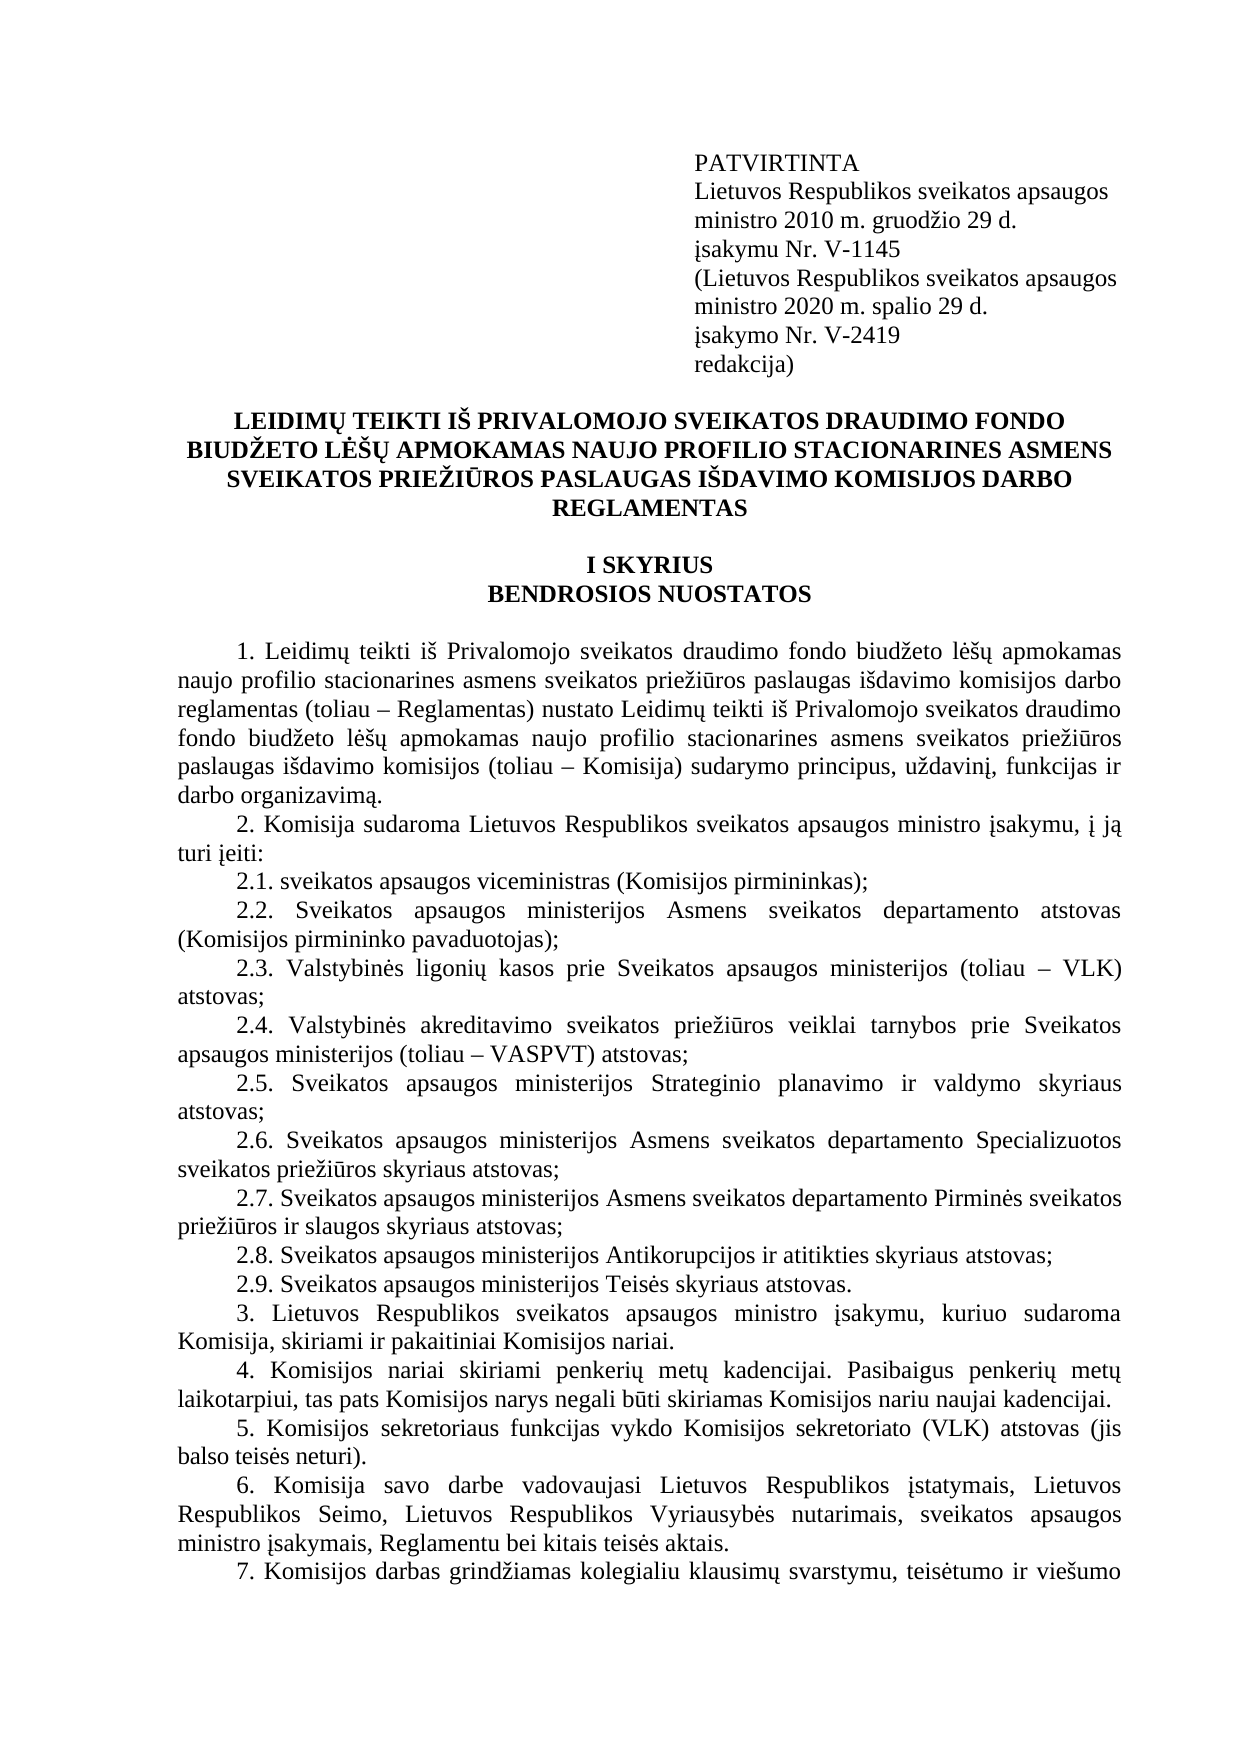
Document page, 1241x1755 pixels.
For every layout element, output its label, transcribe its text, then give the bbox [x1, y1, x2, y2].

text I skyrius [177, 550, 1122, 579]
text 2.1. sveikatos apsaugos viceministras (Komisijos pirmininkas); [177, 866, 1122, 895]
text 6. Komisija savo darbe vadovaujasi Lietuvos Respublikos įstatymais, Lietuvos Respublikos Seimo, Lietuvos Respublikos Vyriausybės nutarimais, sveikatos apsaugos ministro įsakymais, Reglamentu bei kitais teisės aktais. [177, 1470, 1122, 1556]
text BENDROSIOS NUOSTATOS [177, 579, 1122, 608]
text 2.8. Sveikatos apsaugos ministerijos Antikorupcijos ir atitikties skyriaus atstovas; [177, 1240, 1122, 1269]
text LEIDIMŲ TEIKTI IŠ PRIVALOMOJO SVEIKATOS DRAUDIMO FONDO BIUDŽETO LĖŠŲ APMOKAMAS NAUJO PROFILIO STACIONARINES ASMENS SVEIKATOS PRIEŽIŪROS PASLAUGAS IŠDAVIMO KOMISIJOS DARBO REGLAMENTAS [177, 406, 1122, 521]
text 2.9. Sveikatos apsaugos ministerijos Teisės skyriaus atstovas. [177, 1269, 1122, 1298]
text Lietuvos Respublikos sveikatos apsaugos [694, 176, 1122, 205]
text 2.4. Valstybinės akreditavimo sveikatos priežiūros veiklai tarnybos prie Sveikatos apsaugos ministerijos (toliau – VASPVT) atstovas; [177, 1010, 1122, 1068]
text (Lietuvos Respublikos sveikatos apsaugos [694, 263, 1122, 291]
text ministro 2020 m. spalio 29 d. [694, 291, 1122, 320]
text įsakymu Nr. V-1145 [694, 234, 1122, 263]
text 5. Komisijos sekretoriaus funkcijas vykdo Komisijos sekretoriato (VLK) atstovas (jis balso teisės neturi). [177, 1413, 1122, 1470]
text 2.7. Sveikatos apsaugos ministerijos Asmens sveikatos departamento Pirminės sveikatos priežiūros ir slaugos skyriaus atstovas; [177, 1183, 1122, 1240]
text 2. Komisija sudaroma Lietuvos Respublikos sveikatos apsaugos ministro įsakymu, į ją turi įeiti: [177, 809, 1122, 866]
text redakcija) [694, 349, 1122, 378]
text 2.5. Sveikatos apsaugos ministerijos Strateginio planavimo ir valdymo skyriaus atstovas; [177, 1068, 1122, 1125]
text 2.3. Valstybinės ligonių kasos prie Sveikatos apsaugos ministerijos (toliau – VLK) atstovas; [177, 953, 1122, 1010]
text PATVIRTINTA [694, 148, 1122, 176]
text ministro 2010 m. gruodžio 29 d. [694, 205, 1122, 234]
text 2.6. Sveikatos apsaugos ministerijos Asmens sveikatos departamento Specializuotos sveikatos priežiūros skyriaus atstovas; [177, 1125, 1122, 1183]
text 4. Komisijos nariai skiriami penkerių metų kadencijai. Pasibaigus penkerių metų laikotarpiui, tas pats Komisijos narys negali būti skiriamas Komisijos nariu naujai kadencijai. [177, 1355, 1122, 1413]
text įsakymo Nr. V-2419 [694, 320, 1122, 349]
text 1. Leidimų teikti iš Privalomojo sveikatos draudimo fondo biudžeto lėšų apmokamas naujo profilio stacionarines asmens sveikatos priežiūros paslaugas išdavimo komisijos darbo reglamentas (toliau – Reglamentas) nustato Leidimų teikti iš Privalomojo sveikatos draudimo fondo biudžeto lėšų apmokamas naujo profilio stacionarines asmens sveikatos priežiūros paslaugas išdavimo komisijos (toliau – Komisija) sudarymo principus, uždavinį, funkcijas ir darbo organizavimą. [177, 636, 1122, 809]
text 3. Lietuvos Respublikos sveikatos apsaugos ministro įsakymu, kuriuo sudaroma Komisija, skiriami ir pakaitiniai Komisijos nariai. [177, 1298, 1122, 1355]
text 2.2. Sveikatos apsaugos ministerijos Asmens sveikatos departamento atstovas (Komisijos pirmininko pavaduotojas); [177, 895, 1122, 953]
text 7. Komisijos darbas grindžiamas kolegialiu klausimų svarstymu, teisėtumo ir viešumo [177, 1556, 1122, 1585]
